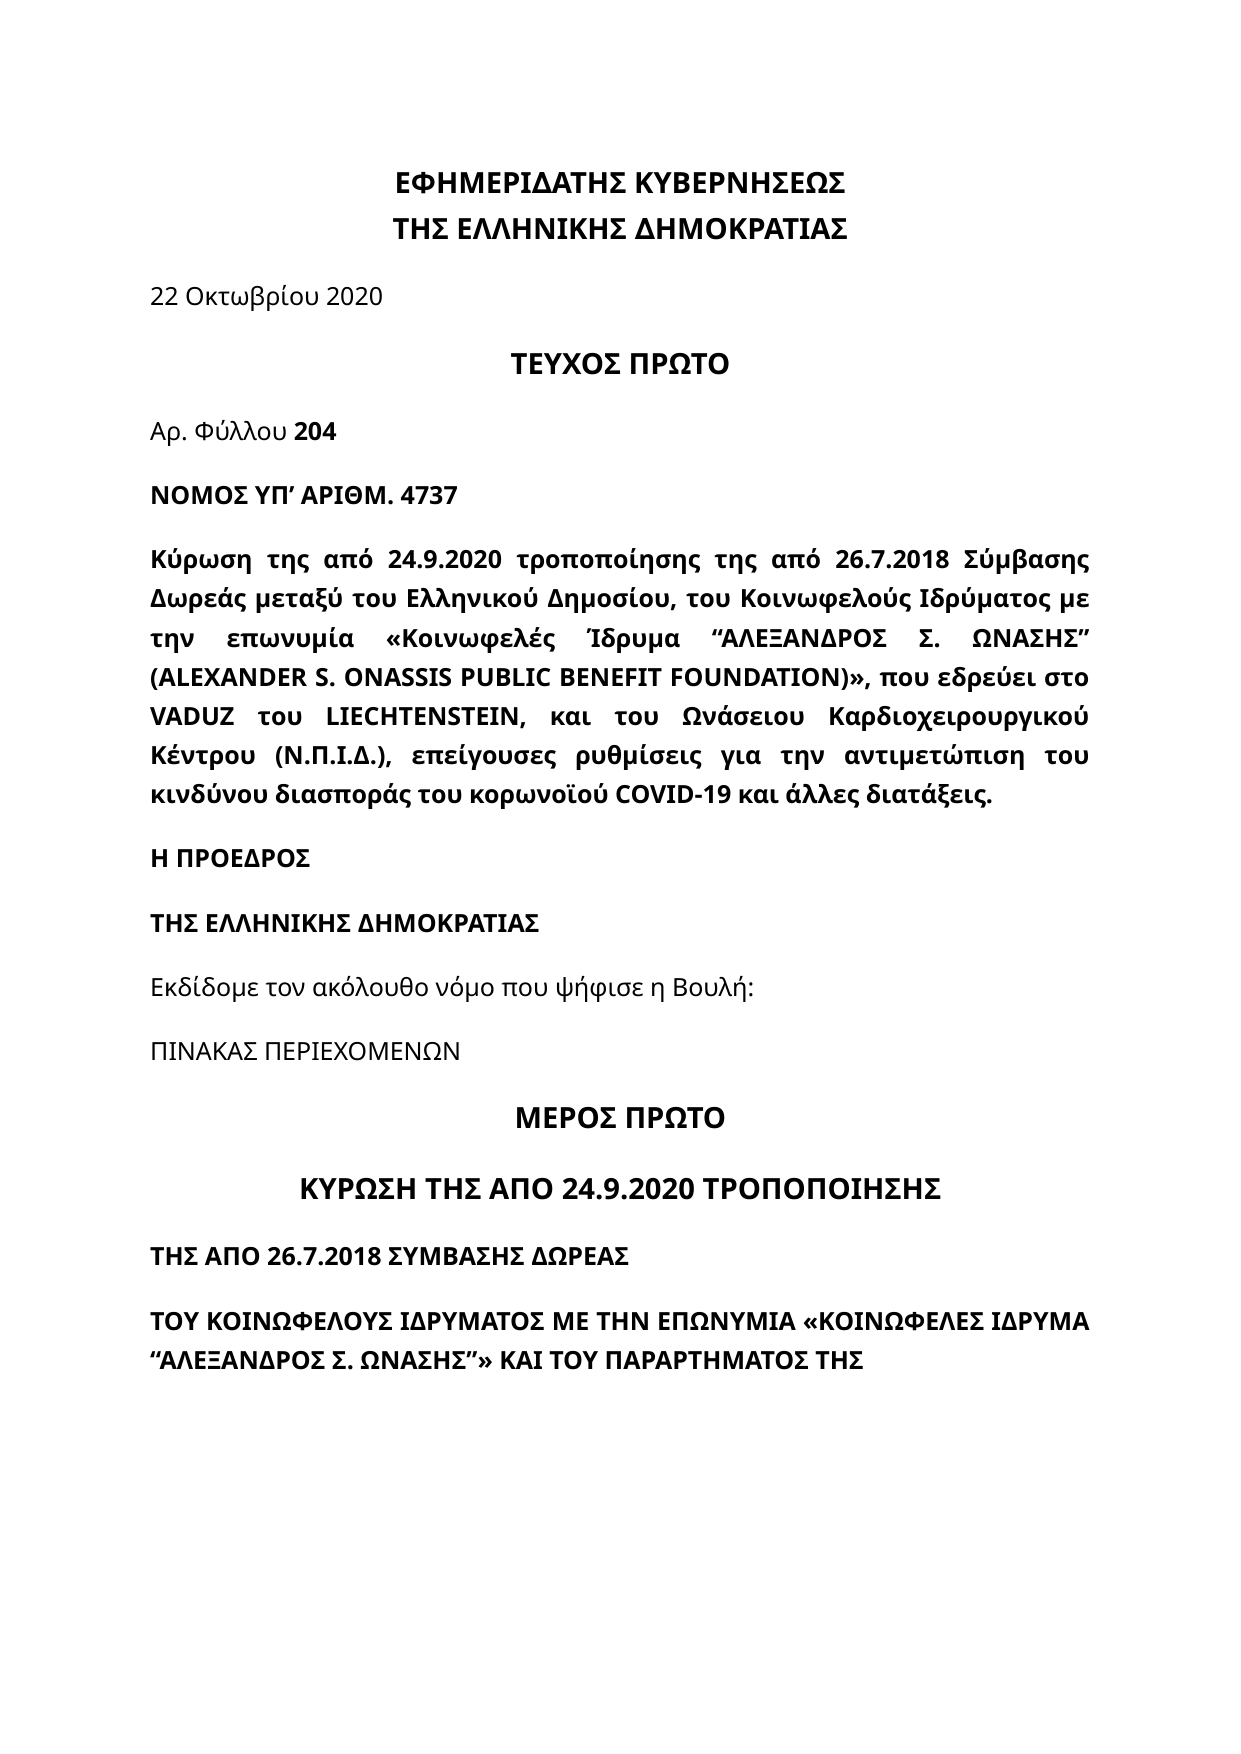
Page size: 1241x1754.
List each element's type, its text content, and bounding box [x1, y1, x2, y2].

text Η ΠΡΟΕΔΡΟΣ [150, 841, 1090, 875]
text ΤΗΣ ΕΛΛΗΝΙΚΗΣ ΔΗΜΟΚΡΑΤΙΑΣ [150, 905, 1090, 939]
text ΝΟΜΟΣ ΥΠ’ ΑΡΙΘΜ. 4737 [150, 478, 1090, 512]
text Εκδίδομε τον ακόλουθο νόμο που ψήφισε η Βουλή: [150, 969, 1090, 1003]
subtitle ΜΕΡΟΣ ΠΡΩΤΟ [150, 1098, 1090, 1137]
text ΕΦΗΜΕΡΙ∆ΑΤΗΣ ΚΥΒΕΡΝΗΣΕΩΣ ΤΗΣ ΕΛΛΗΝΙΚΗΣ ∆ΗΜΟΚΡΑΤΙΑΣ [150, 162, 1090, 248]
text Αρ. Φύλλου 204 [150, 413, 1090, 448]
text 22 Οκτωβρίου 2020 [150, 279, 1090, 313]
text ΤΟΥ ΚΟΙΝΩΦΕΛΟΥΣ ΙΔΡΥΜΑΤΟΣ ΜΕ ΤΗΝ ΕΠΩΝΥΜΙΑ «ΚΟΙΝΩΦΕΛΕΣ ΙΔΡΥΜΑ “ΑΛΕΞΑΝΔΡΟΣ Σ. ΩΝΑΣΗΣ”» ΚΑΙ ΤΟΥ ΠΑΡΑΡΤΗΜΑΤΟΣ ΤΗΣ [150, 1303, 1090, 1376]
subtitle ΚΥΡΩΣΗ ΤΗΣ ΑΠΟ 24.9.2020 ΤΡΟΠΟΠΟΙΗΣΗΣ [150, 1168, 1090, 1208]
text ΤΗΣ ΑΠΟ 26.7.2018 ΣΥΜΒΑΣΗΣ ΔΩΡΕΑΣ [150, 1239, 1090, 1273]
text ΠΙΝΑΚΑΣ ΠΕΡΙΕΧΟΜΕΝΩΝ [150, 1033, 1090, 1068]
text ΤΕΥΧΟΣ ΠΡΩΤΟ [150, 343, 1090, 383]
text Κύρωση της από 24.9.2020 τροποποίησης της από 26.7.2018 Σύμβασης Δωρεάς μεταξύ του Ελληνικού Δημοσίου, του Κοινωφελούς Ιδρύματος με την επωνυμία «Κοινωφελές Ίδρυμα “ΑΛΕΞΑΝΔΡΟΣ Σ. ΩΝΑΣΗΣ” (ALEXANDER S. ONASSIS PUBLIC BENEFIT FOUNDATION)», που εδρεύει στο VADUZ του LIECHTENSTEIN, και του Ωνάσειου Καρδιοχειρουργικού Κέντρου (Ν.Π.Ι.Δ.), επείγουσες ρυθμίσεις για την αντιμετώπιση του κινδύνου διασποράς του κορωνοϊού COVID-19 και άλλες διατάξεις. [150, 542, 1090, 811]
